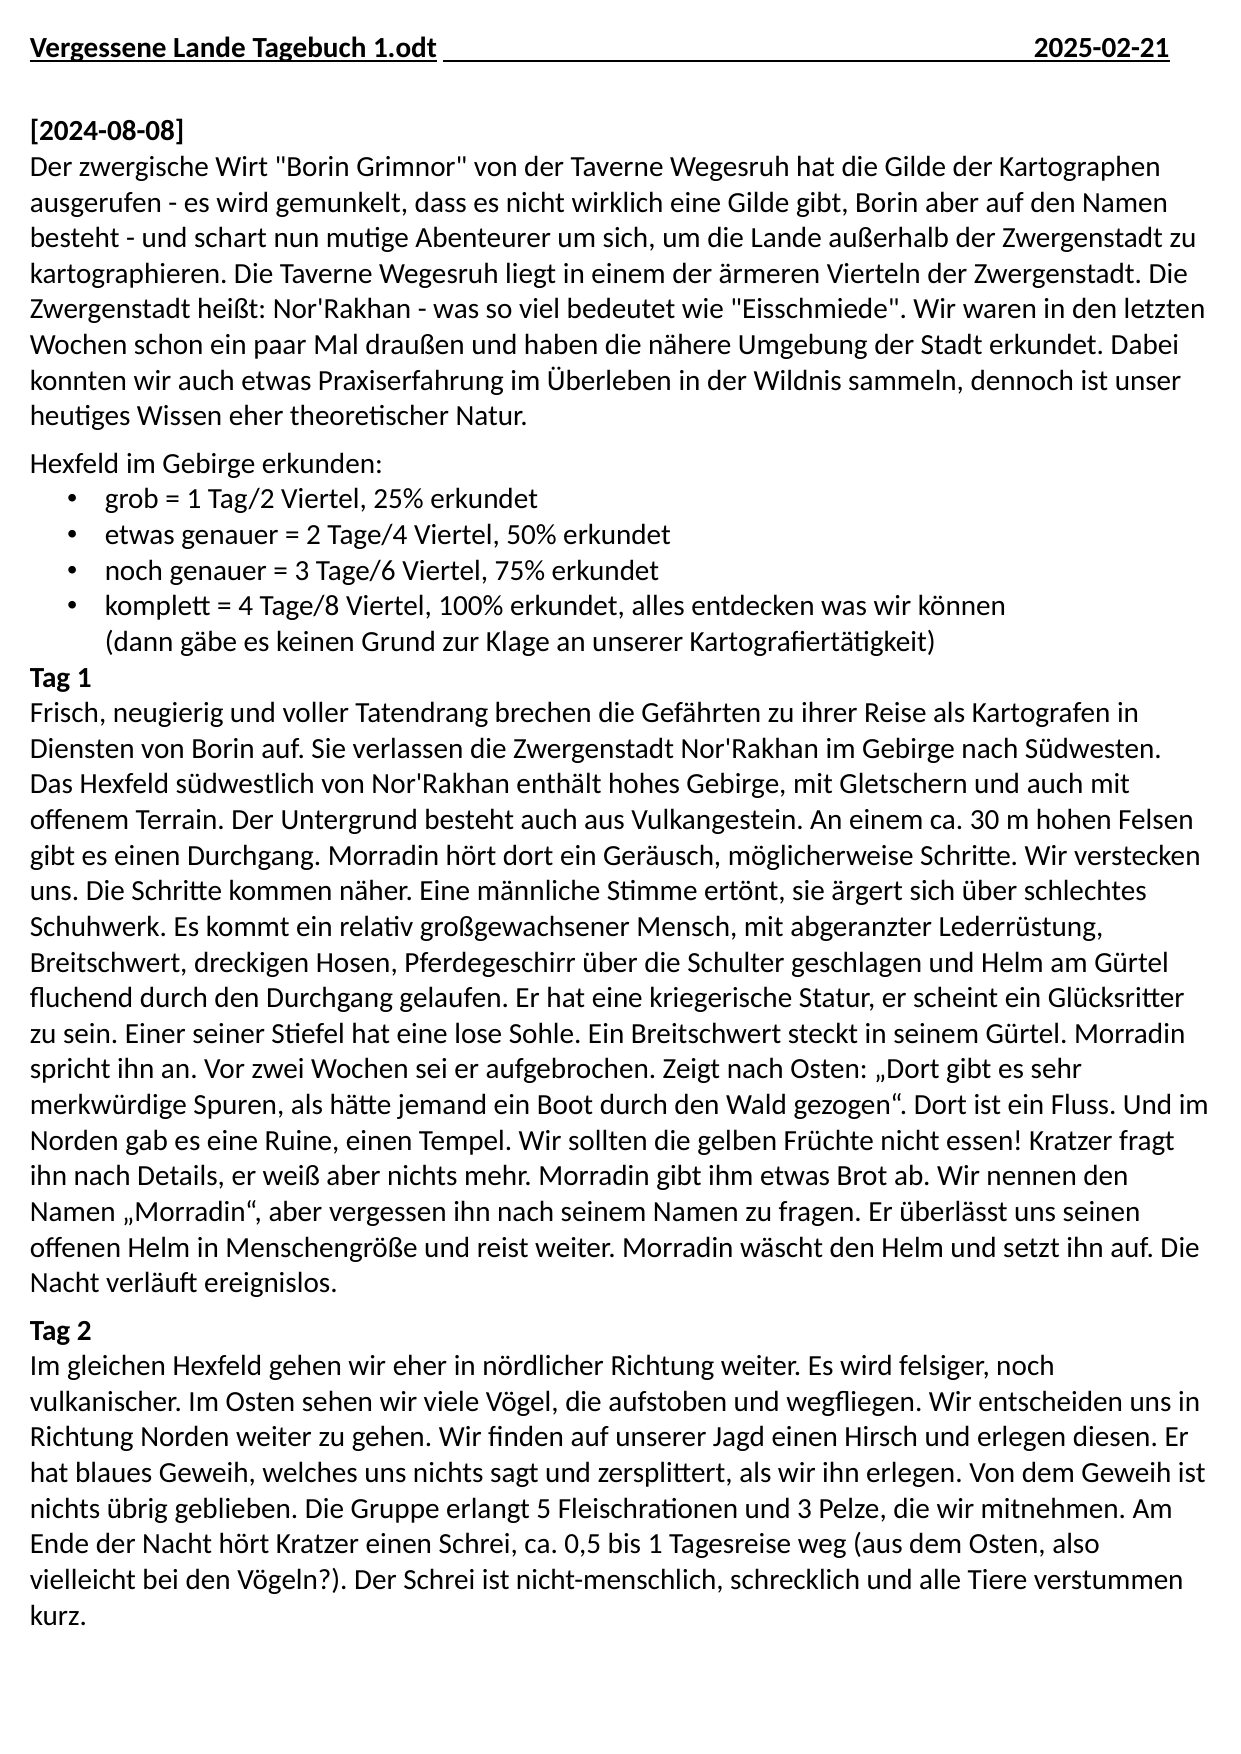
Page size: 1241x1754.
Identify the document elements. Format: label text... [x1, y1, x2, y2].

text Hexfeld im Gebirge erkunden: [29, 445, 1211, 481]
list Tag 1 Frisch, neugierig und voller Tatendrang brechen die Gefährten zu ihrer Reise als Kartografen in Diensten von Borin auf. Sie verlassen die Zwergenstadt Nor'Rakhan im Gebirge nach Südwesten. Das Hexfeld südwestlich von Nor'Rakhan enthält hohes Gebirge, mit Gletschern und auch mit offenem Terrain. Der Untergrund besteht auch aus Vulkangestein. An einem ca. 30 m hohen Felsen gibt es einen Durchgang. Morradin hört dort ein Geräusch, möglicherweise Schritte. Wir verstecken uns. Die Schritte kommen näher. Eine männliche Stimme ertönt, sie ärgert sich über schlechtes Schuhwerk. Es kommt ein relativ großgewachsener Mensch, mit abgeranzter Lederrüstung, Breitschwert, dreckigen Hosen, Pferdegeschirr über die Schulter geschlagen und Helm am Gürtel fluchend durch den Durchgang gelaufen. Er hat eine kriegerische Statur, er scheint ein Glücksritter zu sein. Einer seiner Stiefel hat eine lose Sohle. Ein Breitschwert steckt in seinem Gürtel. Morradin spricht ihn an. Vor zwei Wochen sei er aufgebrochen. Zeigt nach Osten: „Dort gibt es sehr merkwürdige Spuren, als hätte jemand ein Boot durch den Wald gezogen“. Dort ist ein Fluss. Und im Norden gab es eine Ruine, einen Tempel. Wir sollten die gelben Früchte nicht essen! Kratzer fragt ihn nach Details, er weiß aber nichts mehr. Morradin gibt ihm etwas Brot ab. Wir nennen den Namen „Morradin“, aber vergessen ihn nach seinem Namen zu fragen. Er überlässt uns seinen offenen Helm in Menschengröße und reist weiter. Morradin wäscht den Helm und setzt ihn auf. Die Nacht verläuft ereignislos. [29, 659, 1211, 1300]
list komplett = 4 Tage/8 Viertel, 100% erkundet, alles entdecken was wir können (dann gäbe es keinen Grund zur Klage an unserer Kartografiertätigkeit) [67, 587, 1211, 659]
text [2024-08-08] Der zwergische Wirt "Borin Grimnor" von der Taverne Wegesruh hat die Gilde der Kartographen ausgerufen - es wird gemunkelt, dass es nicht wirklich eine Gilde gibt, Borin aber auf den Namen besteht - und schart nun mutige Abenteurer um sich, um die Lande außerhalb der Zwergenstadt zu kartographieren. Die Taverne Wegesruh liegt in einem der ärmeren Vierteln der Zwergenstadt. Die Zwergenstadt heißt: Nor'Rakhan - was so viel bedeutet wie "Eisschmiede". Wir waren in den letzten Wochen schon ein paar Mal draußen und haben die nähere Umgebung der Stadt erkundet. Dabei konnten wir auch etwas Praxiserfahrung im Überleben in der Wildnis sammeln, dennoch ist unser heutiges Wissen eher theoretischer Natur. [29, 112, 1211, 433]
list Tag 2 Im gleichen Hexfeld gehen wir eher in nördlicher Richtung weiter. Es wird felsiger, noch vulkanischer. Im Osten sehen wir viele Vögel, die aufstoben und wegfliegen. Wir entscheiden uns in Richtung Norden weiter zu gehen. Wir finden auf unserer Jagd einen Hirsch und erlegen diesen. Er hat blaues Geweih, welches uns nichts sagt und zersplittert, als wir ihn erlegen. Von dem Geweih ist nichts übrig geblieben. Die Gruppe erlangt 5 Fleischrationen und 3 Pelze, die wir mitnehmen. Am Ende der Nacht hört Kratzer einen Schrei, ca. 0,5 bis 1 Tagesreise weg (aus dem Osten, also vielleicht bei den Vögeln?). Der Schrei ist nicht-menschlich, schrecklich und alle Tiere verstummen kurz. [29, 1312, 1211, 1632]
list grob = 1 Tag/2 Viertel, 25% erkundet [67, 481, 1211, 516]
list noch genauer = 3 Tage/6 Viertel, 75% erkundet [67, 552, 1211, 587]
list etwas genauer = 2 Tage/4 Viertel, 50% erkundet [67, 516, 1211, 552]
text Vergessene Lande Tagebuch 1.odt 2025-02-21 [29, 29, 1211, 65]
